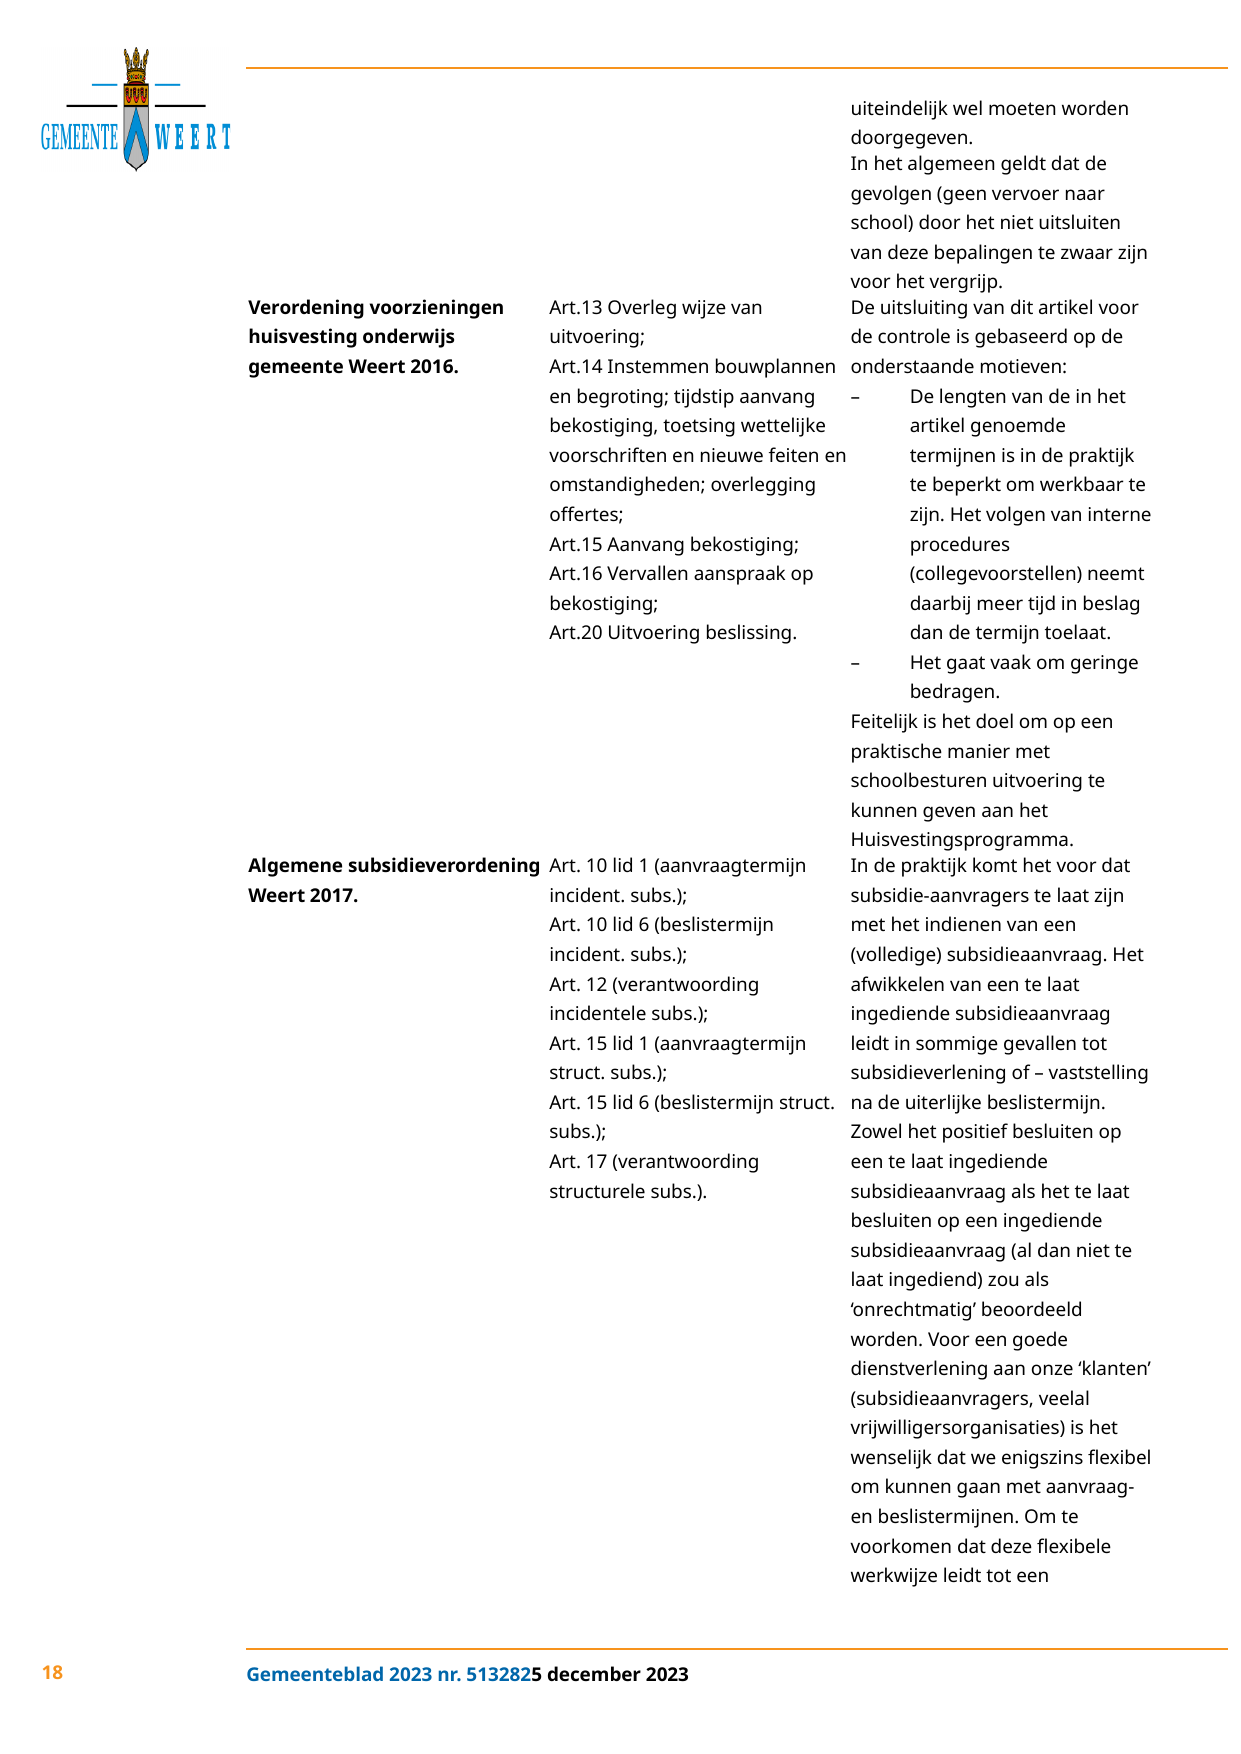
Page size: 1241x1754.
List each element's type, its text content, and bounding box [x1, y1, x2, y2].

table_cell In het algemeen geldt dat de gevolgen (geen vervoer naar school) door het niet uitsluiten van deze bepalingen te zwaar zijn voor het vergrijp. [850, 150, 1152, 294]
table_cell uiteindelijk wel moeten worden doorgegeven. [850, 95, 1152, 150]
table_cell [549, 95, 850, 150]
table_cell [549, 150, 850, 294]
table_cell Algemene subsidieverordening Weert 2017. [248, 853, 549, 1588]
table_cell Verordening voorzieningen huisvesting onderwijs gemeente Weert 2016. [248, 294, 549, 852]
table_cell Art.13 Overleg wijze van uitvoering; Art.14 Instemmen bouwplannen en begroting; tijdstip aanvang bekostiging, toetsing wettelijke voorschriften en nieuwe feiten en omstandigheden; overlegging offertes; Art.15 Aanvang bekostiging; Art.16 Vervallen aanspraak op bekostiging; Art.20 Uitvoering beslissing. [549, 294, 850, 852]
table_cell De uitsluiting van dit artikel voor de controle is gebaseerd op de onderstaande motieven: De lengten van de in het artikel genoemde termijnen is in de praktijk te beperkt om werkbaar te zijn. Het volgen van interne procedures (collegevoorstellen) neemt daarbij meer tijd in beslag dan de termijn toelaat. Het gaat vaak om geringe bedragen. Feitelijk is het doel om op een praktische manier met schoolbesturen uitvoering te kunnen geven aan het Huisvestingsprogramma. [850, 294, 1152, 852]
table_cell [248, 95, 549, 294]
picture [41, 47, 231, 172]
table_cell In de praktijk komt het voor dat subsidie-aanvragers te laat zijn met het indienen van een (volledige) subsidieaanvraag. Het afwikkelen van een te laat ingediende subsidieaanvraag leidt in sommige gevallen tot subsidieverlening of – vaststelling na de uiterlijke beslistermijn. Zowel het positief besluiten op een te laat ingediende subsidieaanvraag als het te laat besluiten op een ingediende subsidieaanvraag (al dan niet te laat ingediend) zou als ‘onrechtmatig’ beoordeeld worden. Voor een goede dienstverlening aan onze ‘klanten’ (subsidieaanvragers, veelal vrijwilligersorganisaties) is het wenselijk dat we enigszins flexibel om kunnen gaan met aanvraag- en beslistermijnen. Om te voorkomen dat deze flexibele werkwijze leidt tot een [850, 853, 1152, 1588]
table_cell Art. 10 lid 1 (aanvraagtermijn incident. subs.); Art. 10 lid 6 (beslistermijn incident. subs.); Art. 12 (verantwoording incidentele subs.); Art. 15 lid 1 (aanvraagtermijn struct. subs.); Art. 15 lid 6 (beslistermijn struct. subs.); Art. 17 (verantwoording structurele subs.). [549, 853, 850, 1588]
